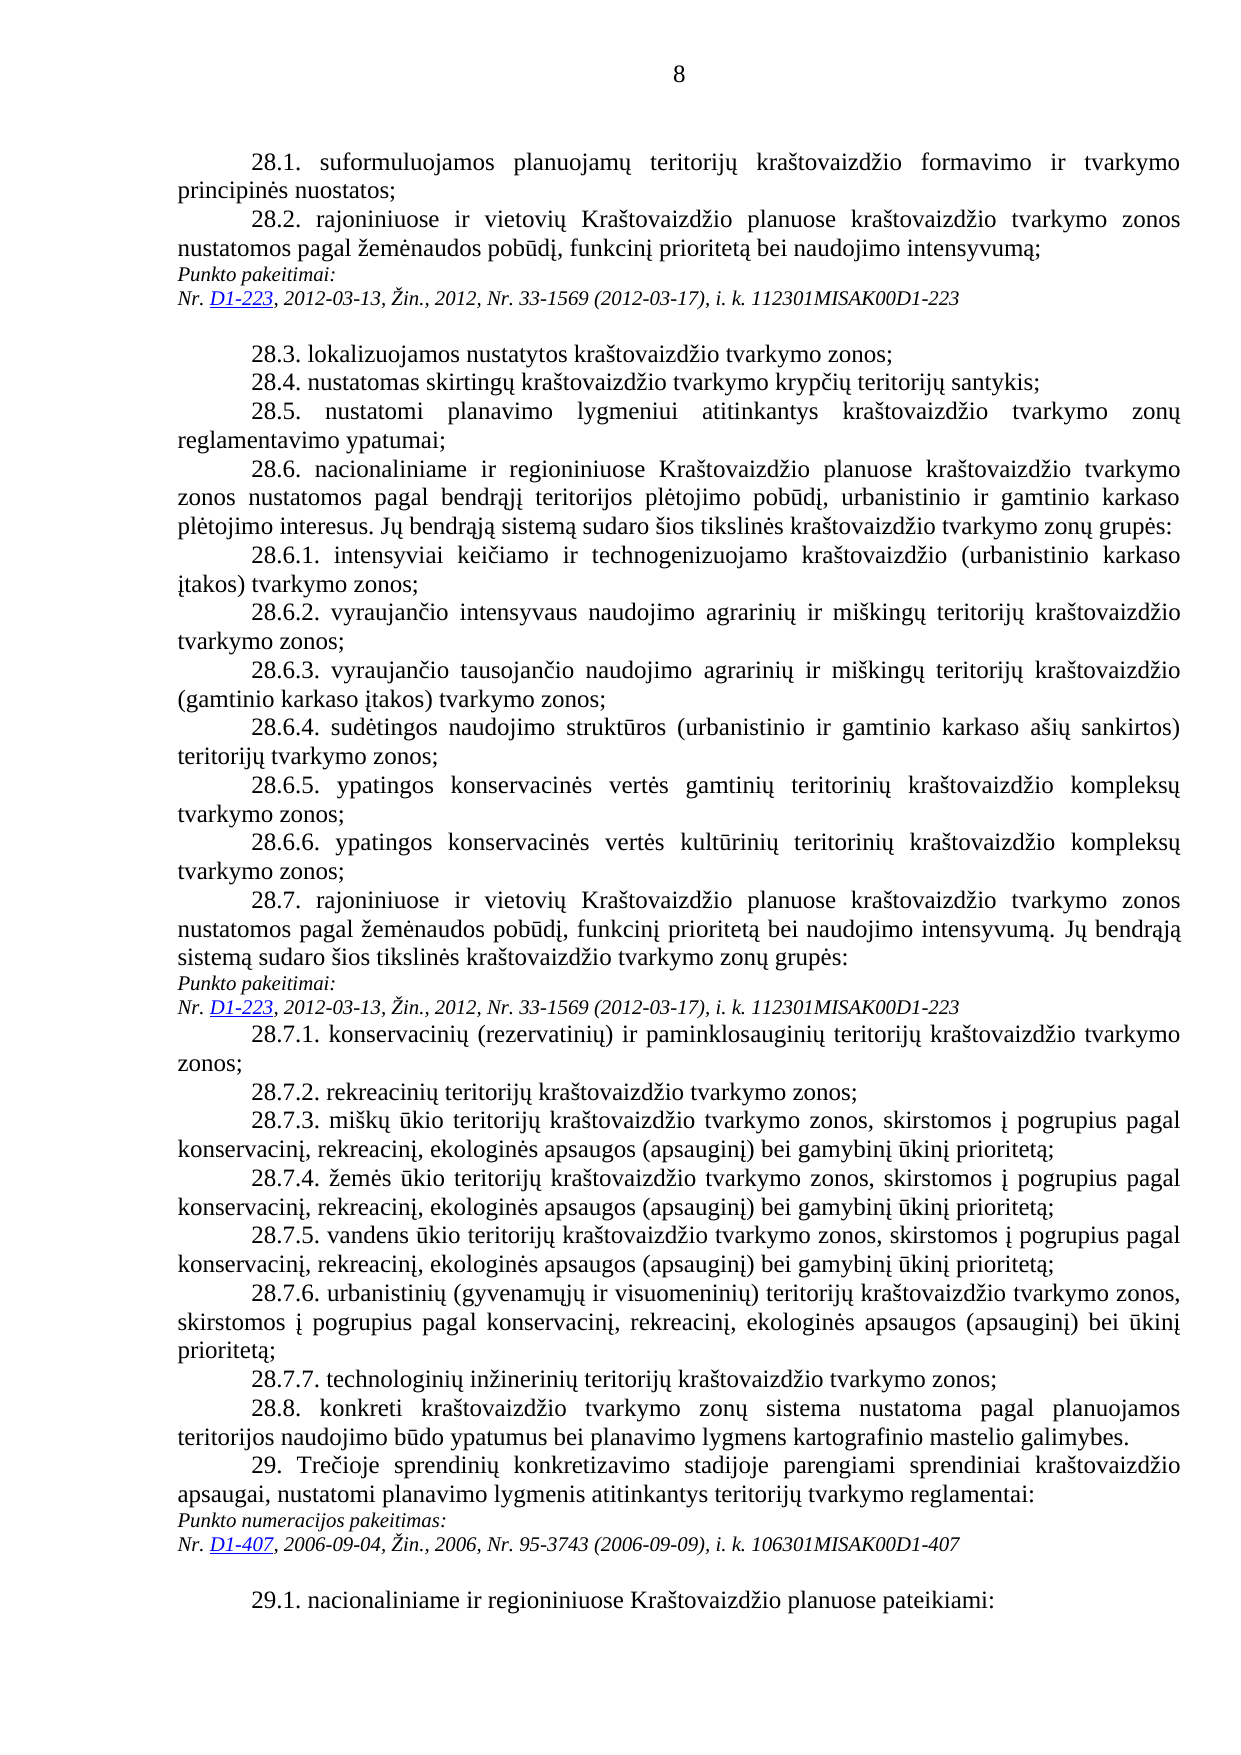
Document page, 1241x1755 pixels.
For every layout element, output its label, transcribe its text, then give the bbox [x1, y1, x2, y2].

text 28.4. nustatomas skirtingų kraštovaizdžio tvarkymo krypčių teritorijų santykis; [177, 367, 1181, 396]
text 28.7.2. rekreacinių teritorijų kraštovaizdžio tvarkymo zonos; [177, 1077, 1181, 1106]
text Nr. D1-223, 2012-03-13, Žin., 2012, Nr. 33-1569 (2012-03-17), i. k. 112301MISAK00D1-223 [177, 995, 1181, 1019]
text 28.7. rajoniniuose ir vietovių Kraštovaizdžio planuose kraštovaizdžio tvarkymo zonos nustatomos pagal žemėnaudos pobūdį, funkcinį prioritetą bei naudojimo intensyvumą. Jų bendrąją sistemą sudaro šios tikslinės kraštovaizdžio tvarkymo zonų grupės: [177, 885, 1181, 971]
text 28.7.4. žemės ūkio teritorijų kraštovaizdžio tvarkymo zonos, skirstomos į pogrupius pagal konservacinį, rekreacinį, ekologinės apsaugos (apsauginį) bei gamybinį ūkinį prioritetą; [177, 1163, 1181, 1221]
text 28.7.3. miškų ūkio teritorijų kraštovaizdžio tvarkymo zonos, skirstomos į pogrupius pagal konservacinį, rekreacinį, ekologinės apsaugos (apsauginį) bei gamybinį ūkinį prioritetą; [177, 1106, 1181, 1163]
text 28.7.1. konservacinių (rezervatinių) ir paminklosauginių teritorijų kraštovaizdžio tvarkymo zonos; [177, 1019, 1181, 1077]
text 28.5. nustatomi planavimo lygmeniui atitinkantys kraštovaizdžio tvarkymo zonų reglamentavimo ypatumai; [177, 396, 1181, 454]
text 28.7.6. urbanistinių (gyvenamųjų ir visuomeninių) teritorijų kraštovaizdžio tvarkymo zonos, skirstomos į pogrupius pagal konservacinį, rekreacinį, ekologinės apsaugos (apsauginį) bei ūkinį prioritetą; [177, 1278, 1181, 1364]
text Punkto numeracijos pakeitimas: [177, 1508, 1181, 1532]
text 28.8. konkreti kraštovaizdžio tvarkymo zonų sistema nustatoma pagal planuojamos teritorijos naudojimo būdo ypatumus bei planavimo lygmens kartografinio mastelio galimybes. [177, 1393, 1181, 1451]
text 28.6.2. vyraujančio intensyvaus naudojimo agrarinių ir miškingų teritorijų kraštovaizdžio tvarkymo zonos; [177, 597, 1181, 655]
text 28.6.5. ypatingos konservacinės vertės gamtinių teritorinių kraštovaizdžio kompleksų tvarkymo zonos; [177, 770, 1181, 827]
text 28.1. suformuluojamos planuojamų teritorijų kraštovaizdžio formavimo ir tvarkymo principinės nuostatos; [177, 147, 1181, 204]
text 28.6.3. vyraujančio tausojančio naudojimo agrarinių ir miškingų teritorijų kraštovaizdžio (gamtinio karkaso įtakos) tvarkymo zonos; [177, 655, 1181, 712]
text 28.6.1. intensyviai keičiamo ir technogenizuojamo kraštovaizdžio (urbanistinio karkaso įtakos) tvarkymo zonos; [177, 540, 1181, 597]
text Punkto pakeitimai: [177, 971, 1181, 995]
text 28.6.4. sudėtingos naudojimo struktūros (urbanistinio ir gamtinio karkaso ašių sankirtos) teritorijų tvarkymo zonos; [177, 712, 1181, 770]
text 29.1. nacionaliniame ir regioniniuose Kraštovaizdžio planuose pateikiami: [177, 1585, 1181, 1614]
text 28.6.6. ypatingos konservacinės vertės kultūrinių teritorinių kraštovaizdžio kompleksų tvarkymo zonos; [177, 827, 1181, 885]
text 29. Trečioje sprendinių konkretizavimo stadijoje parengiami sprendiniai kraštovaizdžio apsaugai, nustatomi planavimo lygmenis atitinkantys teritorijų tvarkymo reglamentai: [177, 1451, 1181, 1508]
text Punkto pakeitimai: [177, 262, 1181, 286]
text 28.7.5. vandens ūkio teritorijų kraštovaizdžio tvarkymo zonos, skirstomos į pogrupius pagal konservacinį, rekreacinį, ekologinės apsaugos (apsauginį) bei gamybinį ūkinį prioritetą; [177, 1221, 1181, 1278]
text 28.2. rajoniniuose ir vietovių Kraštovaizdžio planuose kraštovaizdžio tvarkymo zonos nustatomos pagal žemėnaudos pobūdį, funkcinį prioritetą bei naudojimo intensyvumą; [177, 204, 1181, 262]
text 28.6. nacionaliniame ir regioniniuose Kraštovaizdžio planuose kraštovaizdžio tvarkymo zonos nustatomos pagal bendrąjį teritorijos plėtojimo pobūdį, urbanistinio ir gamtinio karkaso plėtojimo interesus. Jų bendrąją sistemą sudaro šios tikslinės kraštovaizdžio tvarkymo zonų grupės: [177, 454, 1181, 540]
text Nr. D1-407, 2006-09-04, Žin., 2006, Nr. 95-3743 (2006-09-09), i. k. 106301MISAK00D1-407 [177, 1532, 1181, 1556]
text 28.7.7. technologinių inžinerinių teritorijų kraštovaizdžio tvarkymo zonos; [177, 1364, 1181, 1393]
text Nr. D1-223, 2012-03-13, Žin., 2012, Nr. 33-1569 (2012-03-17), i. k. 112301MISAK00D1-223 [177, 286, 1181, 310]
text 28.3. lokalizuojamos nustatytos kraštovaizdžio tvarkymo zonos; [177, 339, 1181, 367]
